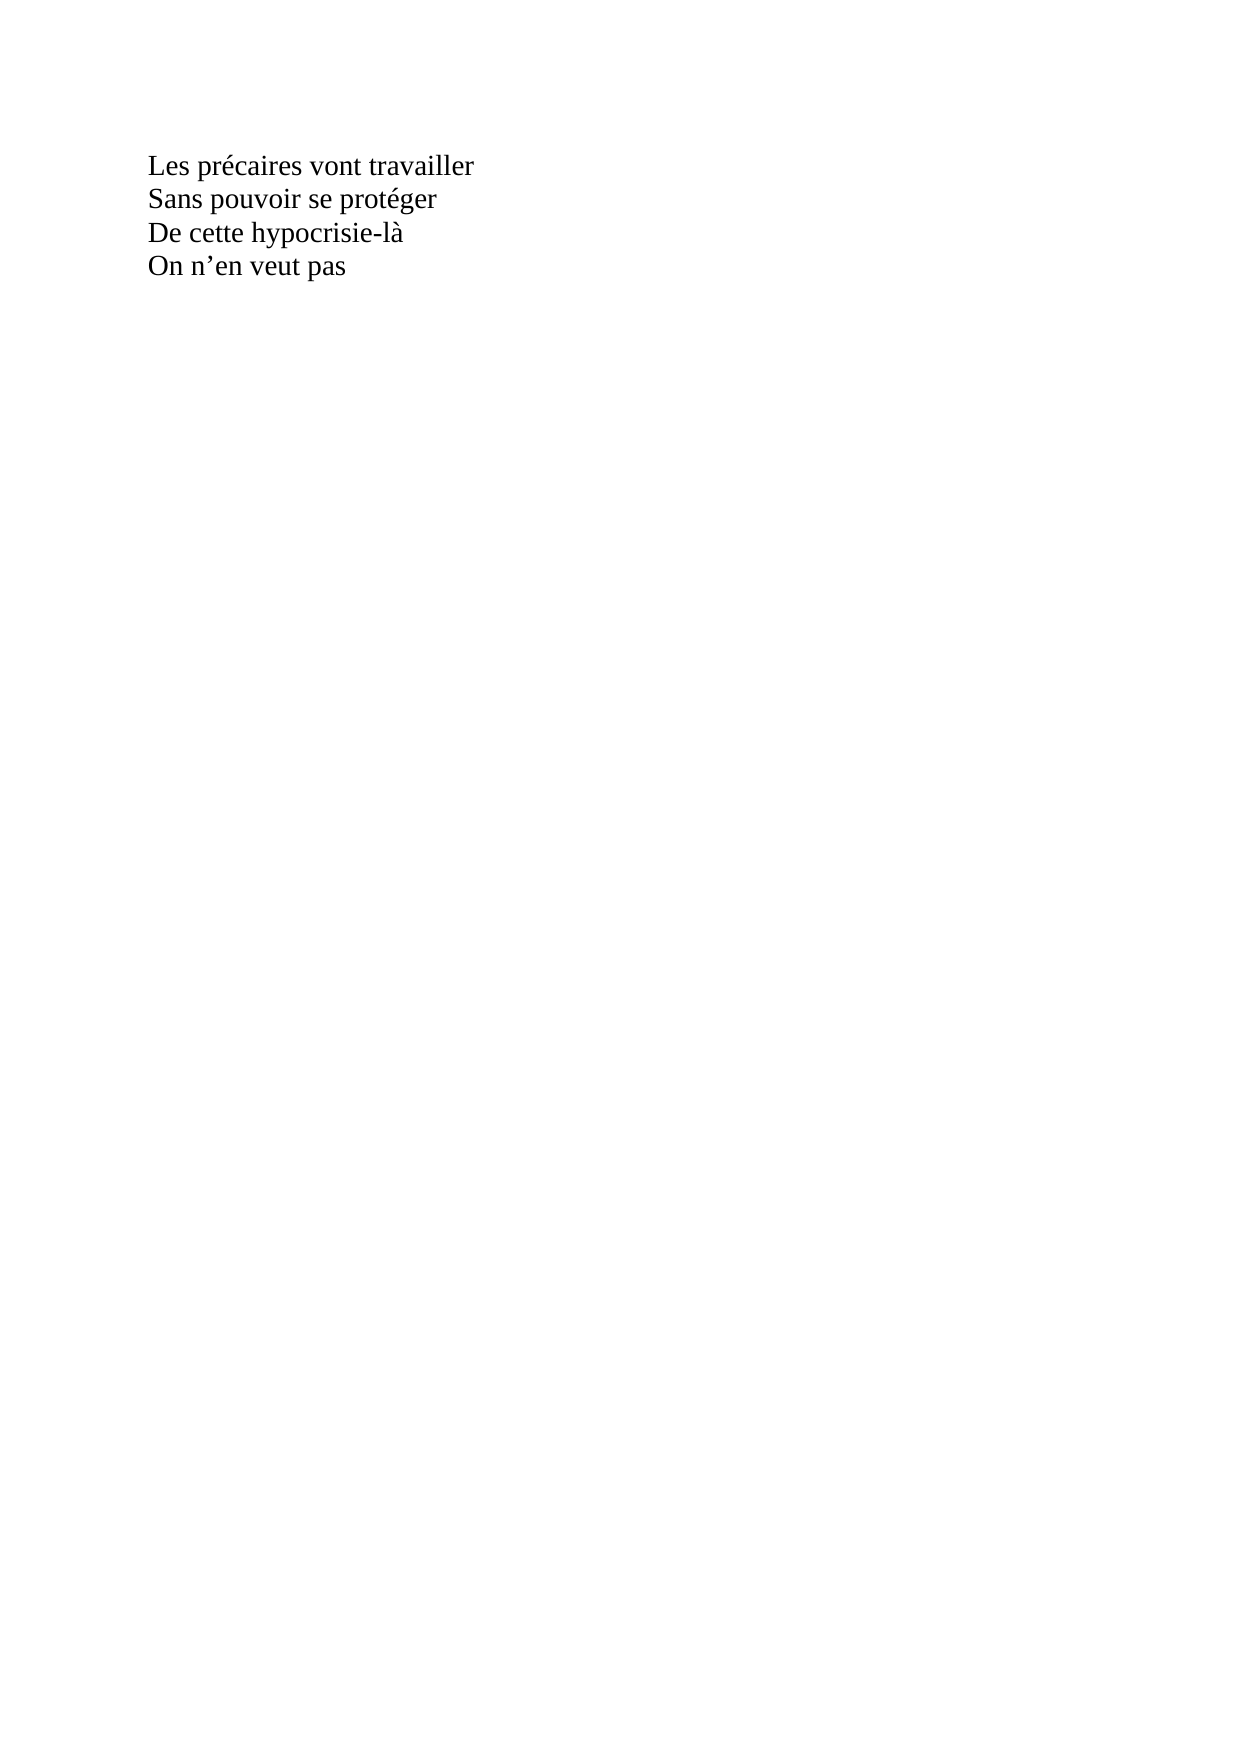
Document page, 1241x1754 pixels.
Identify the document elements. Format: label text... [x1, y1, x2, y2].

text Les précaires vont travailler Sans pouvoir se protéger De cette hypocrisie-là On n’en veut pas [148, 148, 1093, 282]
